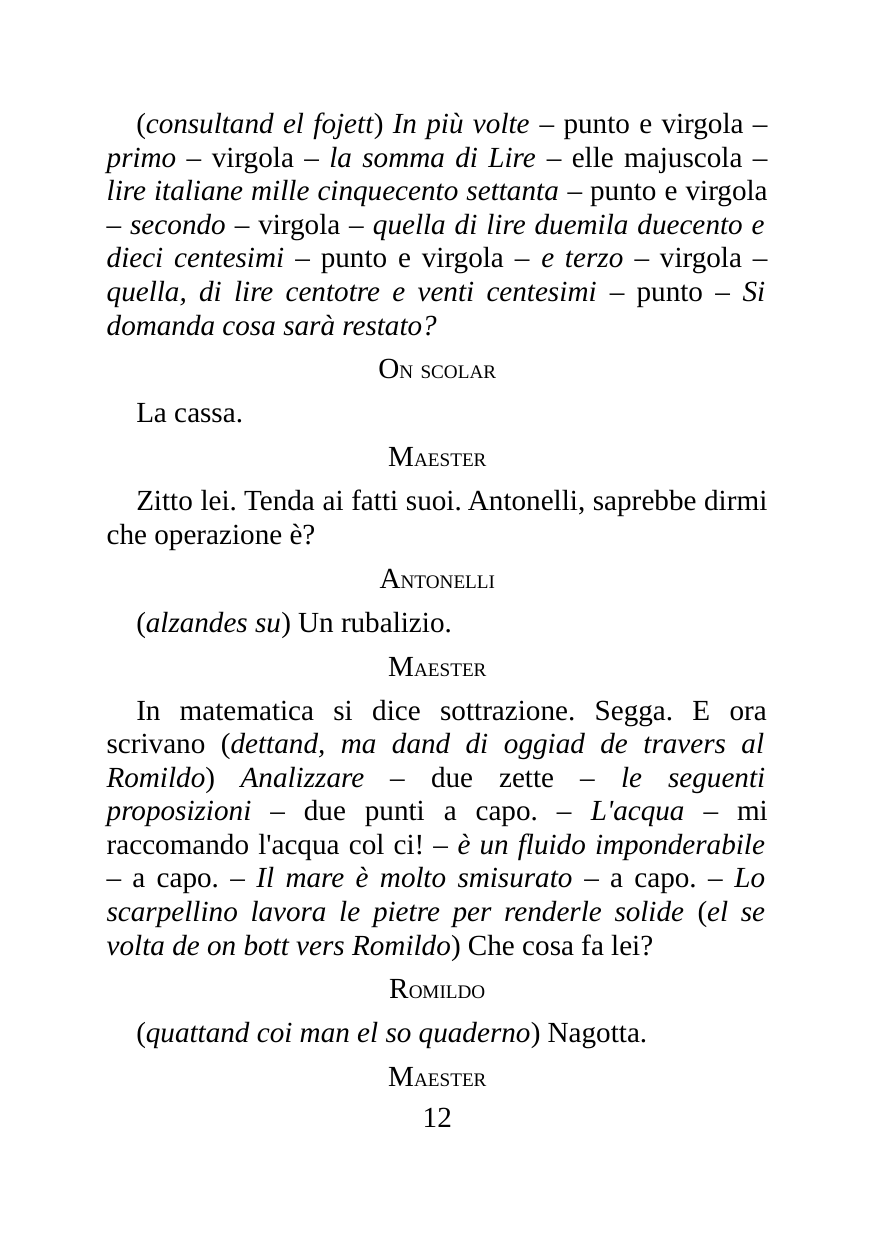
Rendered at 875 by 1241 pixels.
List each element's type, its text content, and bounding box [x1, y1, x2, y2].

text La cassa. [106, 396, 768, 429]
text (quattand coi man el so quaderno) Nagotta. [106, 1016, 768, 1049]
text (alzandes su) Un rubalizio. [106, 605, 768, 638]
text On scolar [106, 352, 768, 385]
text (consultand el fojett) In più volte ‒ punto e virgola ‒ primo ‒ virgola ‒ la somma di Lire ‒ elle majuscola ‒ lire italiane mille cinquecento settanta ‒ punto e virgola ‒ secondo ‒ virgola ‒ quella di lire duemila duecento e dieci centesimi ‒ punto e virgola ‒ e terzo ‒ virgola ‒ quella, di lire centotre e venti centesimi ‒ punto ‒ Si domanda cosa sarà restato? [106, 106, 768, 341]
text Zitto lei. Tenda ai fatti suoi. Antonelli, saprebbe dirmi che operazione è? [106, 483, 768, 551]
text Antonelli [106, 561, 768, 594]
text Maester [106, 439, 768, 473]
text In matematica si dice sottrazione. Segga. E ora scrivano (dettand, ma dand di oggiad de travers al Romildo) Analizzare ‒ due zette ‒ le seguenti proposizioni ‒ due punti a capo. ‒ L'acqua ‒ mi raccomando l'acqua col ci! ‒ è un fluido imponderabile ‒ a capo. ‒ Il mare è molto smisurato ‒ a capo. ‒ Lo scarpellino lavora le pietre per renderle solide (el se volta de on bott vers Romildo) Che cosa fa lei? [106, 693, 768, 961]
text Romildo [106, 972, 768, 1005]
text Maester [106, 649, 768, 682]
text Maester [106, 1059, 768, 1093]
